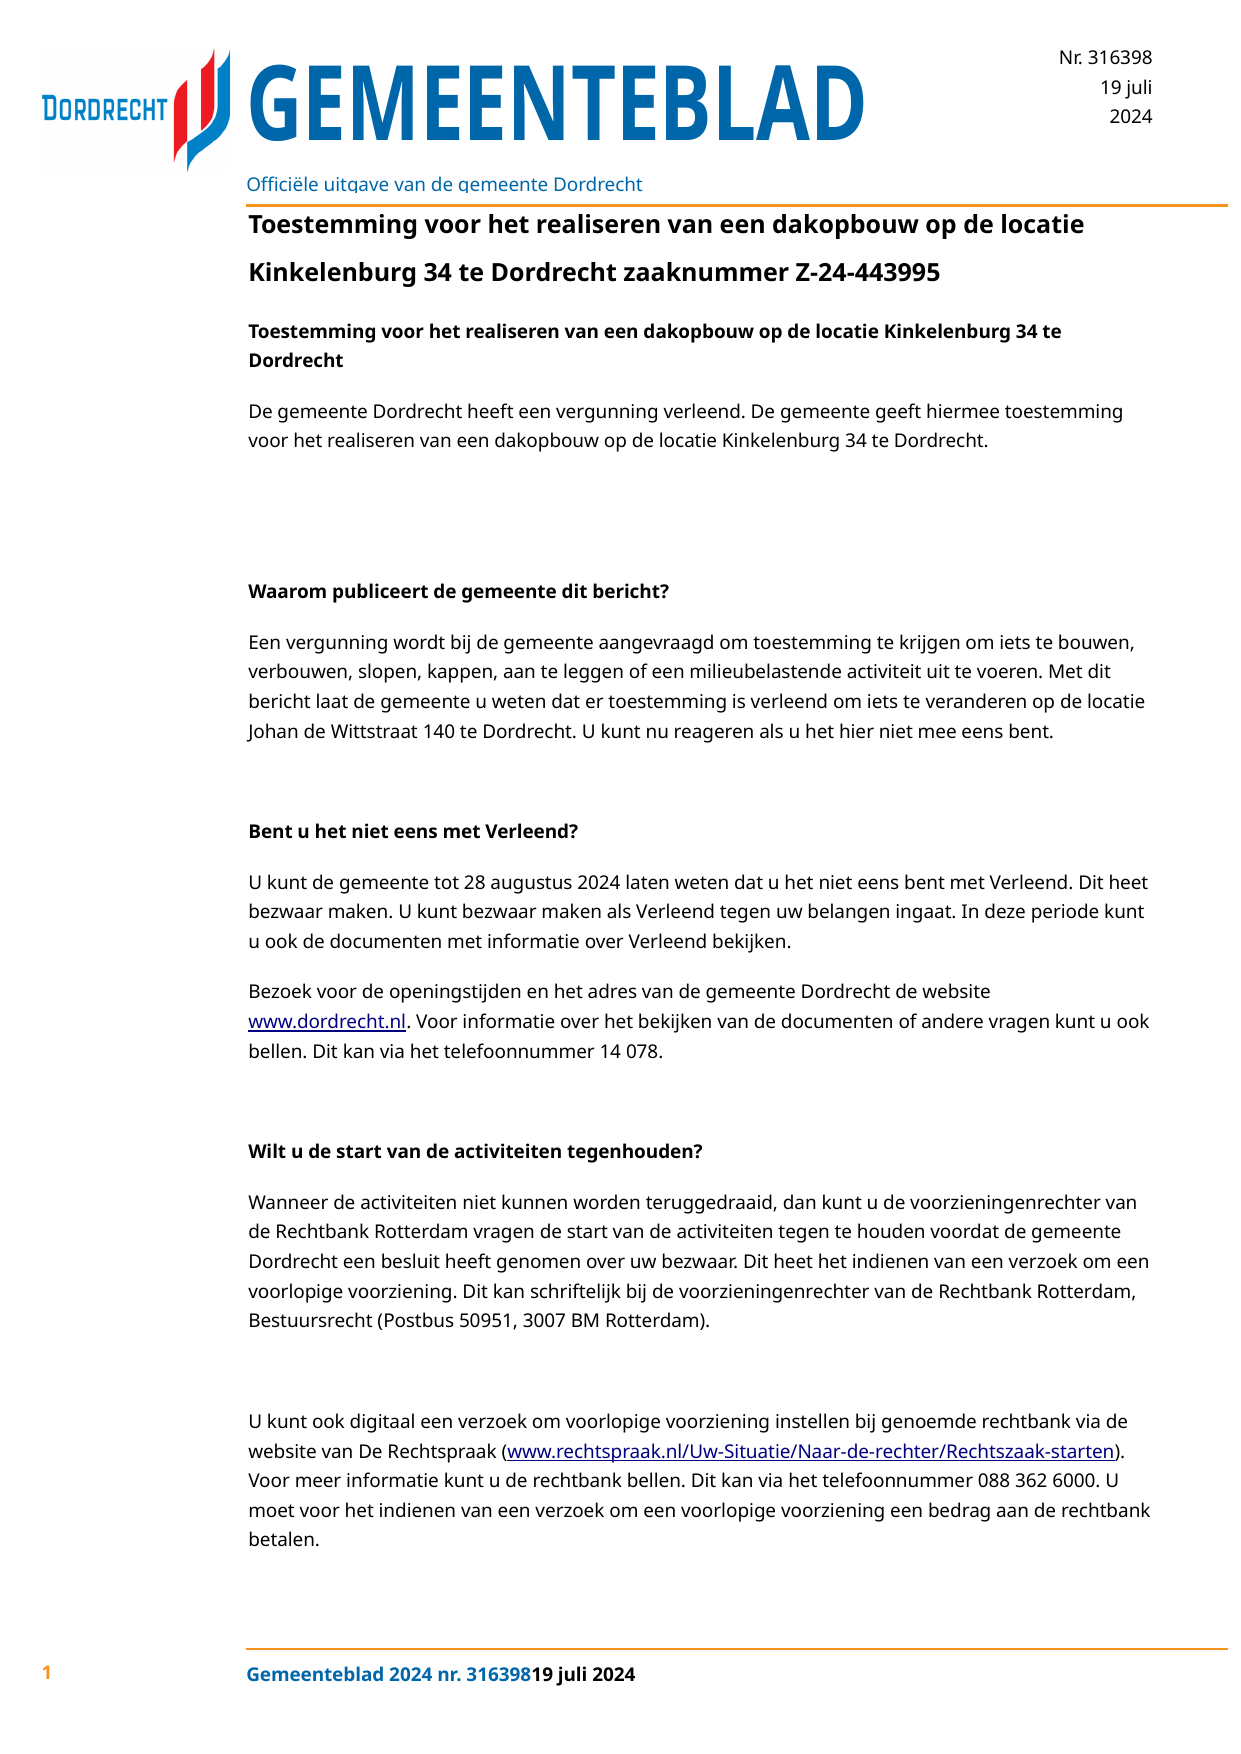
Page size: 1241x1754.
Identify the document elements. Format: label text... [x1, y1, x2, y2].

text U kunt ook digitaal een verzoek om voorlopige voorziening instellen bij genoemde rechtbank via de website van De Rechtspraak (www.rechtspraak.nl/Uw-Situatie/Naar-de-rechter/Rechtszaak-starten). Voor meer informatie kunt u de rechtbank bellen. Dit kan via het telefoonnummer 088 362 6000. U moet voor het indienen van een verzoek om een voorlopige voorziening een bedrag aan de rechtbank betalen. [248, 1408, 1152, 1552]
text Wanneer de activiteiten niet kunnen worden teruggedraaid, dan kunt u de voorzieningenrechter van de Rechtbank Rotterdam vragen de start van de activiteiten tegen te houden voordat de gemeente Dordrecht een besluit heeft genomen over uw bezwaar. Dit heet het indienen van een verzoek om een voorlopige voorziening. Dit kan schriftelijk bij de voorzieningenrechter van de Rechtbank Rotterdam, Bestuursrecht (Postbus 50951, 3007 BM Rotterdam). [248, 1189, 1152, 1333]
picture [41, 47, 231, 172]
text U kunt de gemeente tot 28 augustus 2024 laten weten dat u het niet eens bent met Verleend. Dit heet bezwaar maken. U kunt bezwaar maken als Verleend tegen uw belangen ingaat. In deze periode kunt u ook de documenten met informatie over Verleend bekijken. [248, 869, 1152, 954]
text De gemeente Dordrecht heeft een vergunning verleend. De gemeente geeft hiermee toestemming voor het realiseren van een dakopbouw op de locatie Kinkelenburg 34 te Dordrecht. [248, 398, 1152, 453]
text Toestemming voor het realiseren van een dakopbouw op de locatie Kinkelenburg 34 te Dordrecht zaaknummer Z-24-443995 [248, 207, 1152, 288]
text Bezoek voor de openingstijden en het adres van de gemeente Dordrecht de website www.dordrecht.nl. Voor informatie over het bekijken van de documenten of andere vragen kunt u ook bellen. Dit kan via het telefoonnummer 14 078. [248, 979, 1152, 1064]
text Wilt u de start van de activiteiten tegenhouden? [248, 1139, 1152, 1164]
text Een vergunning wordt bij de gemeente aangevraagd om toestemming te krijgen om iets te bouwen, verbouwen, slopen, kappen, aan te leggen of een milieubelastende activiteit uit te voeren. Met dit bericht laat de gemeente u weten dat er toestemming is verleend om iets te veranderen op de locatie Johan de Wittstraat 140 te Dordrecht. U kunt nu reageren als u het hier niet mee eens bent. [248, 629, 1152, 744]
text Waarom publiceert de gemeente dit bericht? [248, 579, 1152, 604]
text Bent u het niet eens met Verleend? [248, 819, 1152, 844]
text Toestemming voor het realiseren van een dakopbouw op de locatie Kinkelenburg 34 te Dordrecht [248, 318, 1152, 373]
